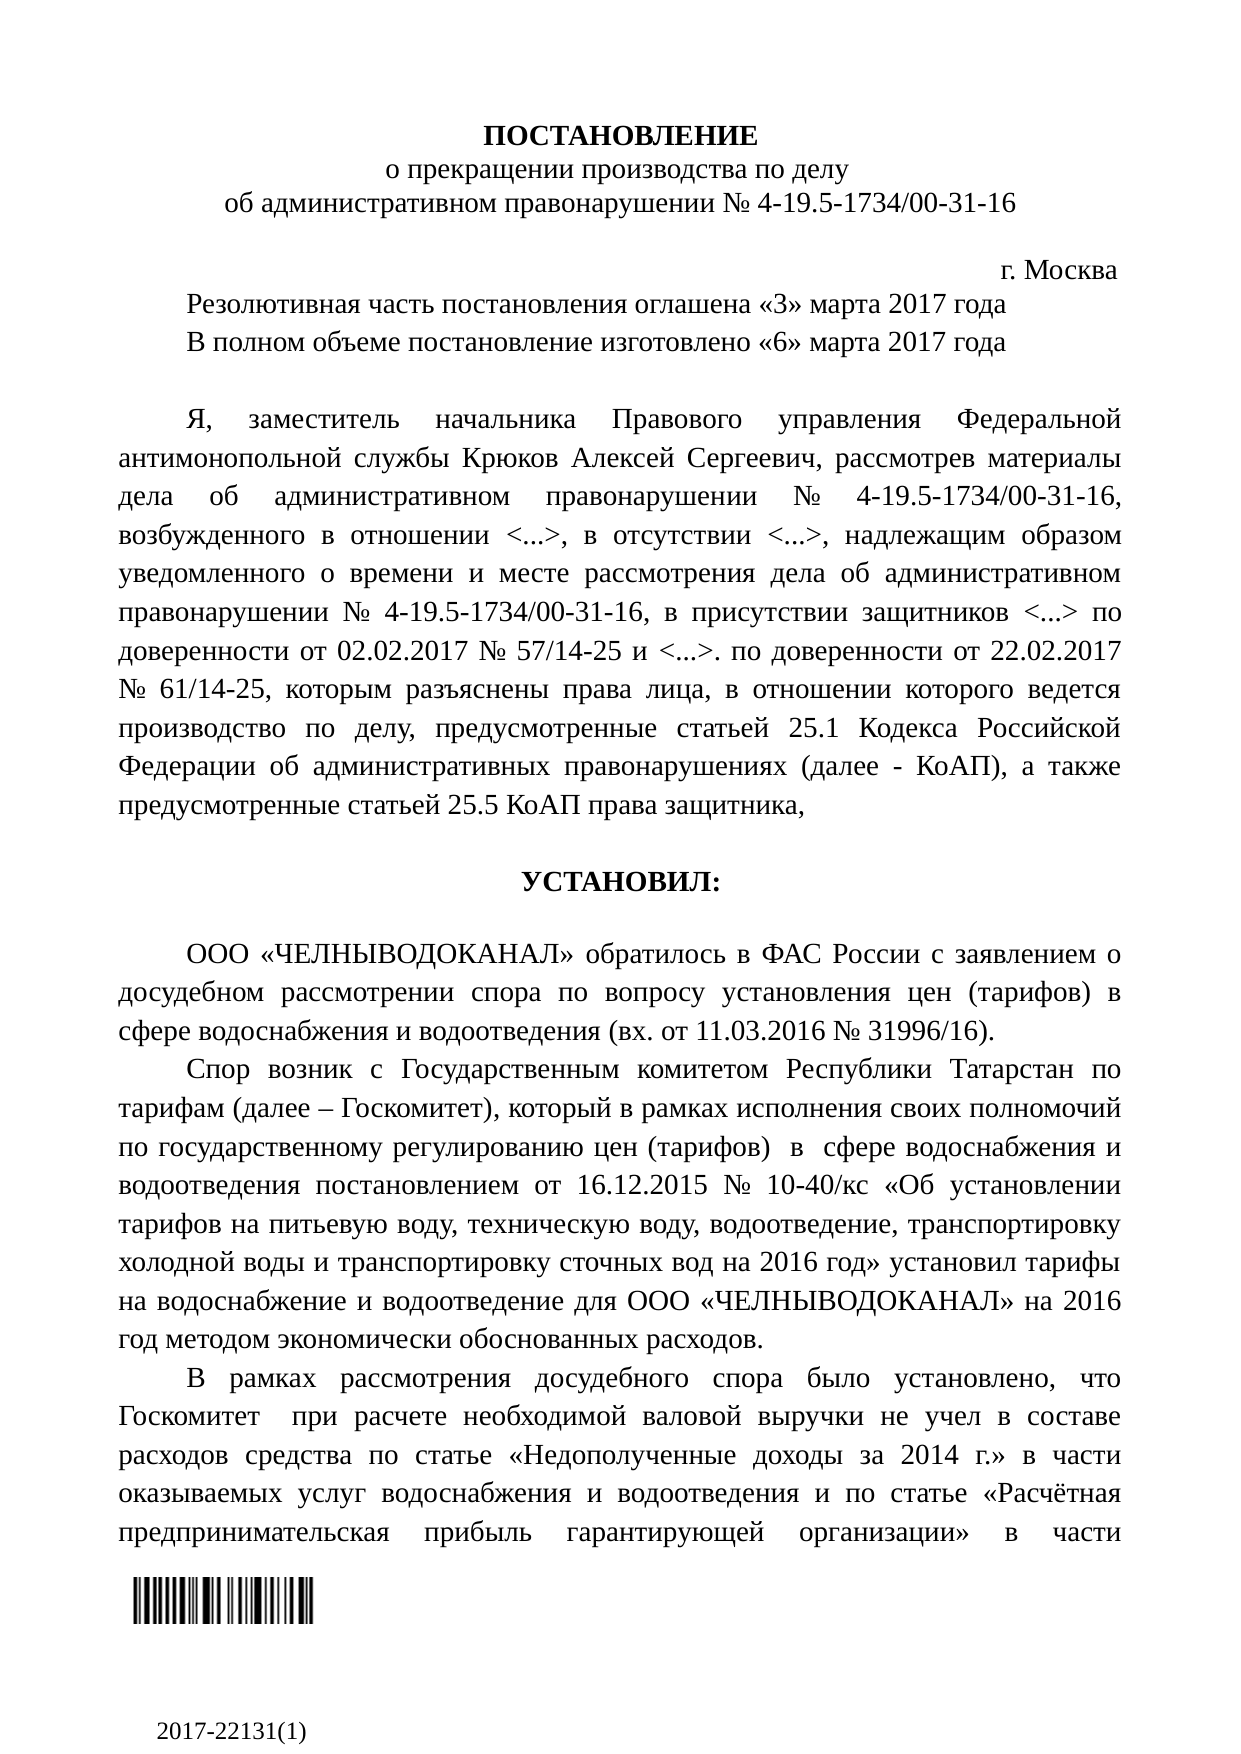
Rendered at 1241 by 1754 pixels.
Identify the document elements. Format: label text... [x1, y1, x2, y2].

text В полном объеме постановление изготовлено «6» марта 2017 года [118, 324, 1122, 358]
text Резолютивная часть постановления оглашена «3» марта 2017 года [118, 286, 1122, 319]
text ПОСТАНОВЛЕНИЕ [118, 118, 1122, 152]
text г. Москва [118, 252, 1122, 286]
text о прекращении производства по делу [118, 152, 1122, 185]
picture [118, 1577, 331, 1624]
text Спор возник с Государственным комитетом Республики Татарстан по тарифам (далее – Госкомитет), который в рамках исполнения своих полномочий по государственному регулированию цен (тарифов) в сфере водоснабжения и водоотведения постановлением от 16.12.2015 № 10-40/кс «Об установлении тарифов на питьевую воду, техническую воду, водоотведение, транспортировку холодной воды и транспортировку сточных вод на 2016 год» установил тарифы на водоснабжение и водоотведение для ООО «ЧЕЛНЫВОДОКАНАЛ» на 2016 год методом экономически обоснованных расходов. [118, 1052, 1122, 1355]
text Я, заместитель начальника Правового управления Федеральной антимонопольной службы Крюков Алексей Сергеевич, рассмотрев материалы дела об административном правонарушении № 4-19.5-1734/00-31-16, возбужденного в отношении <...>, в отсутствии <...>, надлежащим образом уведомленного о времени и месте рассмотрения дела об административном правонарушении № 4-19.5-1734/00-31-16, в присутствии защитников <...> по доверенности от 02.02.2017 № 57/14-25 и <...>. по доверенности от 22.02.2017 № 61/14-25, которым разъяснены права лица, в отношении которого ведется производство по делу, предусмотренные статьей 25.1 Кодекса Российской Федерации об административных правонарушениях (далее - КоАП), а также предусмотренные статьей 25.5 КоАП права защитника, [118, 401, 1122, 820]
text В рамках рассмотрения досудебного спора было установлено, что Госкомитет при расчете необходимой валовой выручки не учел в составе расходов средства по статье «Недополученные доходы за 2014 г.» в части оказываемых услуг водоснабжения и водоотведения и по статье «Расчётная предпринимательская прибыль гарантирующей организации» в части [118, 1360, 1122, 1548]
text УСТАНОВИЛ: [118, 864, 1122, 897]
text ООО «ЧЕЛНЫВОДОКАНАЛ» обратилось в ФАС России с заявлением о досудебном рассмотрении спора по вопросу установления цен (тарифов) в сфере водоснабжения и водоотведения (вх. от 11.03.2016 № 31996/16). [118, 936, 1122, 1047]
text об административном правонарушении № 4-19.5-1734/00-31-16 [118, 185, 1122, 219]
